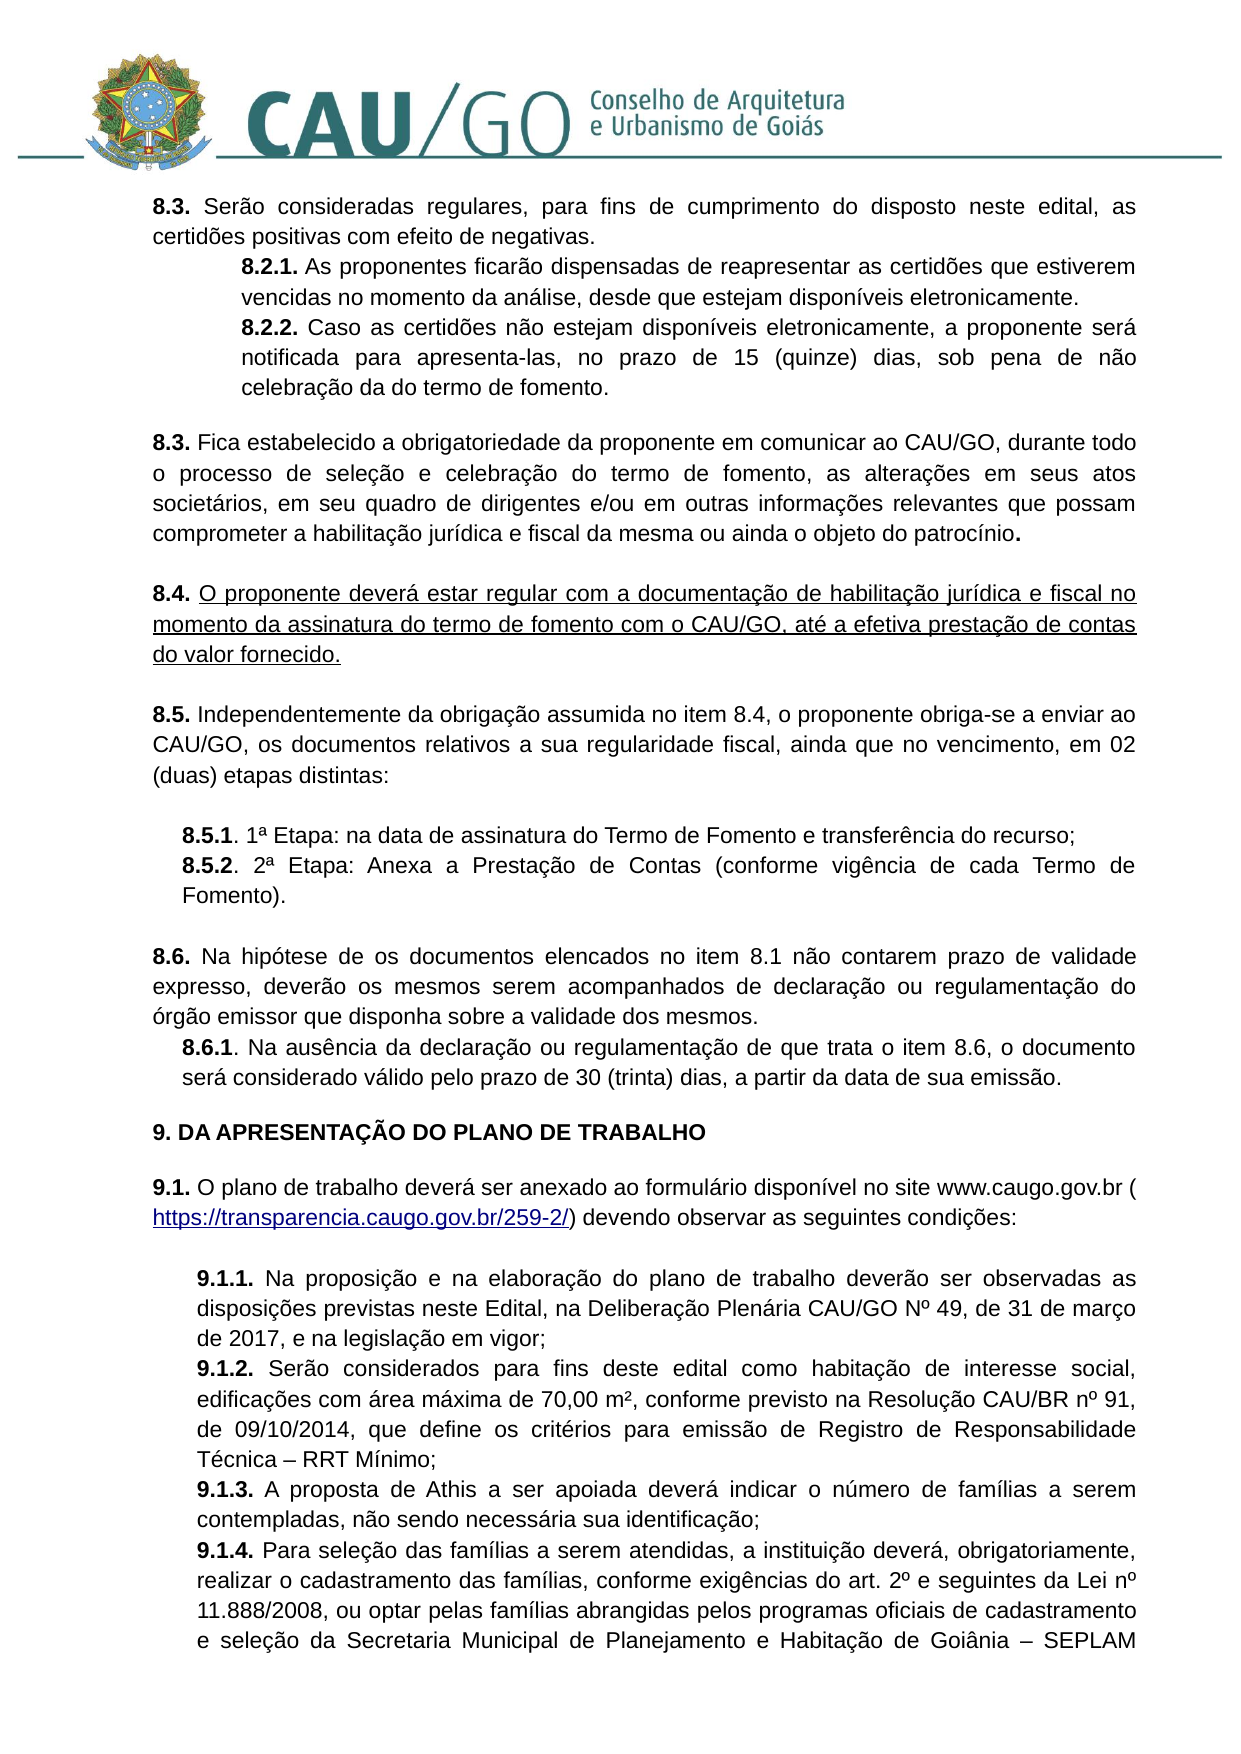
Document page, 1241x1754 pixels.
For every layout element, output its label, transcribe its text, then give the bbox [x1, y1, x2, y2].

text 8.5.1. 1ª Etapa: na data de assinatura do Termo de Fomento e transferência do recurso; [182, 822, 1137, 848]
text 8.2.1. As proponentes ficarão dispensadas de reapresentar as certidões que estiverem vencidas no momento da análise, desde que estejam disponíveis eletronicamente. [241, 253, 1137, 310]
text 8.6.1. Na ausência da declaração ou regulamentação de que trata o item 8.6, o documento será considerado válido pelo prazo de 30 (trinta) dias, a partir da data de sua emissão. [182, 1033, 1137, 1090]
text 9. DA APRESENTAÇÃO DO PLANO DE TRABALHO [152, 1119, 1137, 1145]
text 9.1.1. Na proposição e na elaboração do plano de trabalho deverão ser observadas as disposições previstas neste Edital, na Deliberação Plenária CAU/GO Nº 49, de 31 de março de 2017, e na legislação em vigor; [197, 1265, 1137, 1351]
text 9.1.4. Para seleção das famílias a serem atendidas, a instituição deverá, obrigatoriamente, realizar o cadastramento das famílias, conforme exigências do art. 2º e seguintes da Lei nº 11.888/2008, ou optar pelas famílias abrangidas pelos programas oficiais de cadastramento e seleção da Secretaria Municipal de Planejamento e Habitação de Goiânia – SEPLAM [197, 1537, 1137, 1653]
text 8.3. Fica estabelecido a obrigatoriedade da proponente em comunicar ao CAU/GO, durante todo o processo de seleção e celebração do termo de fomento, as alterações em seus atos societários, em seu quadro de dirigentes e/ou em outras informações relevantes que possam comprometer a habilitação jurídica e fiscal da mesma ou ainda o objeto do patrocínio. [152, 429, 1137, 546]
text 9.1. O plano de trabalho deverá ser anexado ao formulário disponível no site www.caugo.gov.br ( https://transparencia.caugo.gov.br/259-2/) devendo observar as seguintes condições: [152, 1174, 1137, 1231]
text 9.1.2. Serão considerados para fins deste edital como habitação de interesse social, edificações com área máxima de 70,00 m², conforme previsto na Resolução CAU/BR nº 91, de 09/10/2014, que define os critérios para emissão de Registro de Responsabilidade Técnica – RRT Mínimo; [197, 1355, 1137, 1472]
text 8.4. O proponente deverá estar regular com a documentação de habilitação jurídica e fiscal no momento da assinatura do termo de fomento com o CAU/GO, até a efetiva prestação de contas [152, 580, 1137, 633]
text 8.3. Serão consideradas regulares, para fins de cumprimento do disposto neste edital, as certidões positivas com efeito de negativas. [152, 189, 1137, 249]
text 8.6. Na hipótese de os documentos elencados no item 8.1 não contarem prazo de validade expresso, deverão os mesmos serem acompanhados de declaração ou regulamentação do órgão emissor que disponha sobre a validade dos mesmos. [152, 943, 1137, 1029]
text 8.5.2. 2ª Etapa: Anexa a Prestação de Contas (conforme vigência de cada Termo de Fomento). [182, 852, 1137, 909]
text 8.2.2. Caso as certidões não estejam disponíveis eletronicamente, a proponente será notificada para apresenta-las, no prazo de 15 (quinze) dias, sob pena de não celebração da do termo de fomento. [241, 314, 1137, 400]
text do valor fornecido. [152, 634, 1137, 667]
text 8.5. Independentemente da obrigação assumida no item 8.4, o proponente obriga-se a enviar ao CAU/GO, os documentos relativos a sua regularidade fiscal, ainda que no vencimento, em 02 (duas) etapas distintas: [152, 701, 1137, 788]
text 9.1.3. A proposta de Athis a ser apoiada deverá indicar o número de famílias a serem contempladas, não sendo necessária sua identificação; [197, 1476, 1137, 1533]
